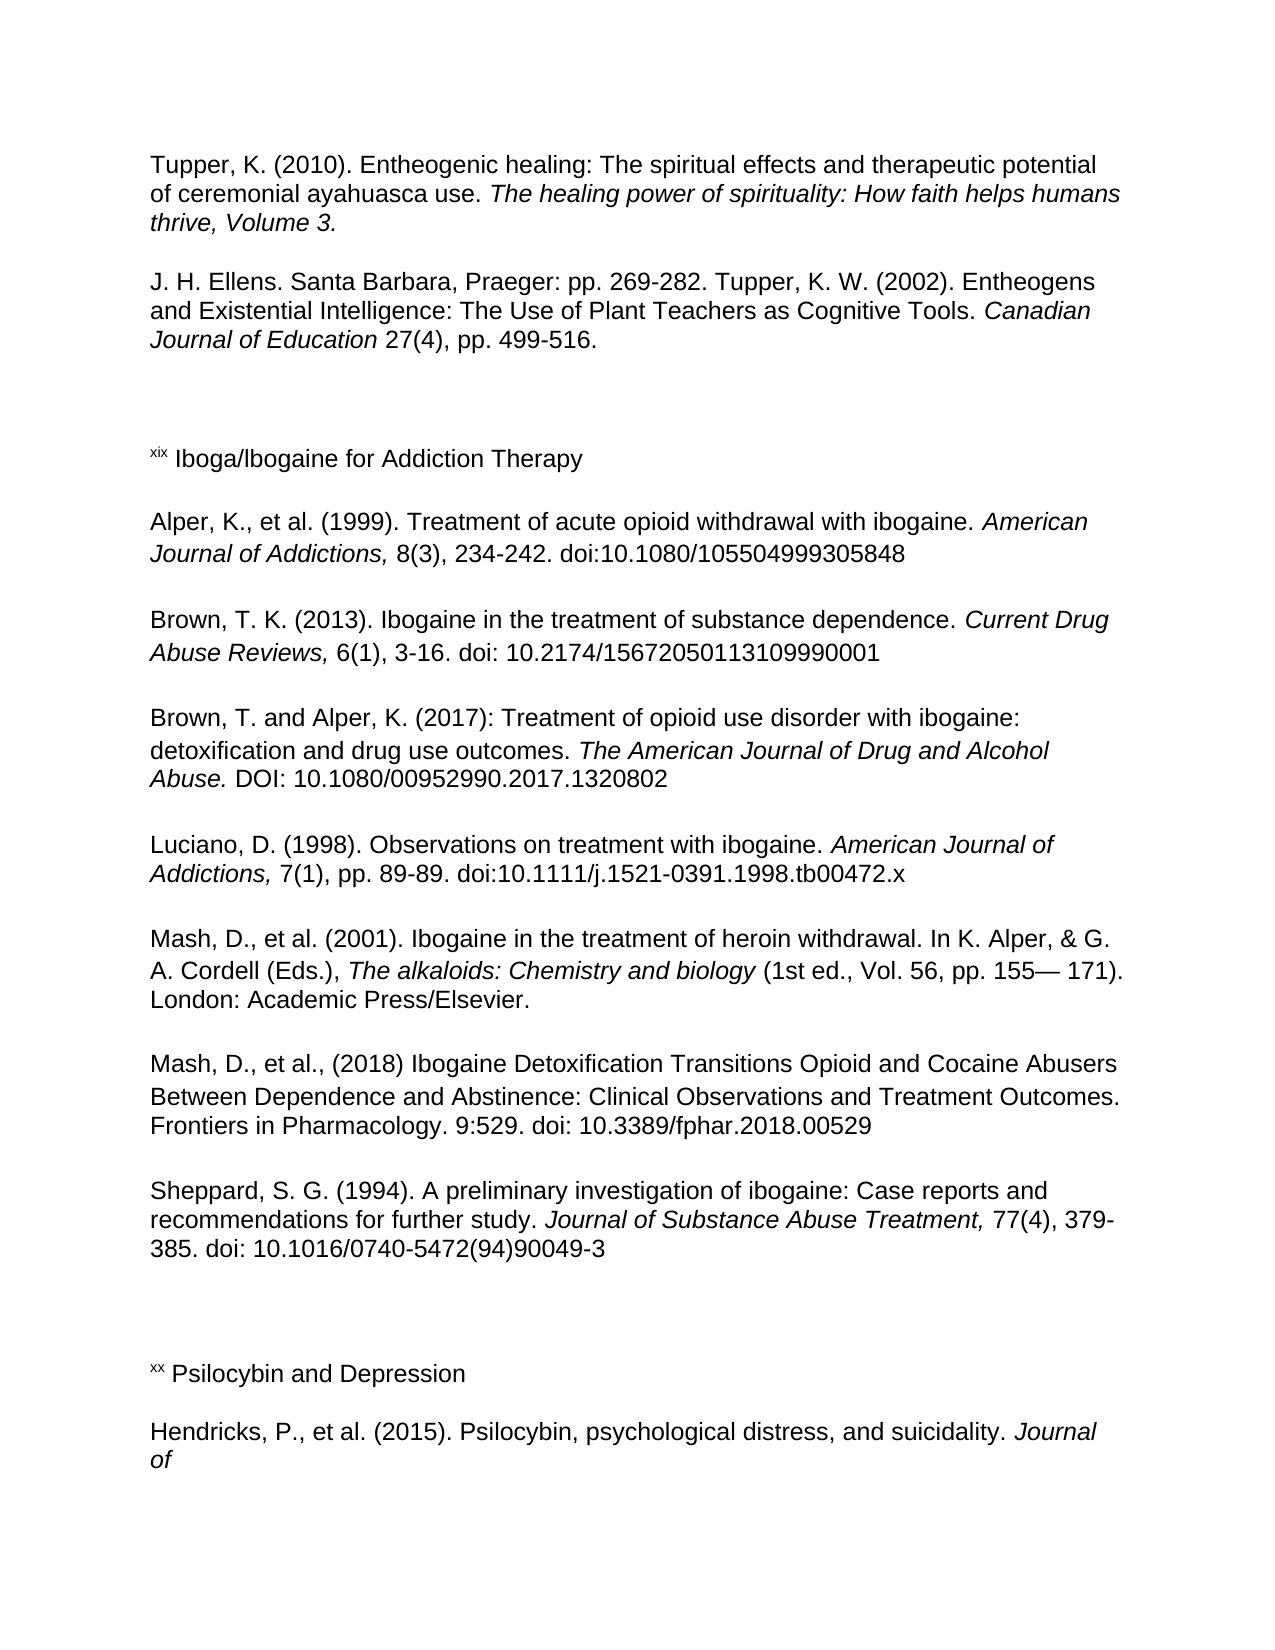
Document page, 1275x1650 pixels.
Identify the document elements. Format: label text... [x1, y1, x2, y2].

text detoxification and drug use outcomes. The American Journal of Drug and Alcohol Abuse. DOI: 10.1080/00952990.2017.1320802 [150, 736, 1125, 793]
text Sheppard, S. G. (1994). A preliminary investigation of ibogaine: Case reports and recommendations for further study. Journal of Substance Abuse Treatment, 77(4), 379-385. doi: 10.1016/0740-5472(94)90049-3 [150, 1176, 1125, 1262]
text Between Dependence and Abstinence: Clinical Observations and Treatment Outcomes. Frontiers in Pharmacology. 9:529. doi: 10.3389/fphar.2018.00529 [150, 1082, 1125, 1139]
text Abuse Reviews, 6(1), 3-16. doi: 10.2174/15672050113109990001 [150, 638, 1125, 666]
text xx Psilocybin and Depression [150, 1359, 1125, 1388]
text A. Cordell (Eds.), The alkaloids: Chemistry and biology (1st ed., Vol. 56, pp. 155— 171). London: Academic Press/Elsevier. [150, 956, 1125, 1014]
text Brown, T. and Alper, K. (2017): Treatment of opioid use disorder with ibogaine: [150, 703, 1125, 732]
text xix Iboga/lbogaine for Addiction Therapy [150, 443, 1125, 472]
text Alper, K., et al. (1999). Treatment of acute opioid withdrawal with ibogaine. American [150, 507, 1125, 536]
text Mash, D., et al., (2018) Ibogaine Detoxification Transitions Opioid and Cocaine Abusers [150, 1049, 1125, 1078]
text Brown, T. K. (2013). Ibogaine in the treatment of substance dependence. Current Drug [150, 605, 1125, 634]
text J. H. Ellens. Santa Barbara, Praeger: pp. 269-282. Tupper, K. W. (2002). Entheogens and Existential Intelligence: The Use of Plant Teachers as Cognitive Tools. Canadian Journal of Education 27(4), pp. 499-516. [150, 267, 1125, 353]
text Mash, D., et al. (2001). Ibogaine in the treatment of heroin withdrawal. In K. Alper, & G. [150, 924, 1125, 953]
text Hendricks, P., et al. (2015). Psilocybin, psychological distress, and suicidality. Journal of [150, 1417, 1125, 1474]
text Journal of Addictions, 8(3), 234-242. doi:10.1080/105504999305848 [150, 539, 1125, 568]
text Luciano, D. (1998). Observations on treatment with ibogaine. American Journal of Addictions, 7(1), pp. 89-89. doi:10.1111/j.1521-0391.1998.tb00472.x [150, 830, 1125, 887]
text Tupper, K. (2010). Entheogenic healing: The spiritual effects and therapeutic potential of ceremonial ayahuasca use. The healing power of spirituality: How faith helps humans thrive, Volume 3. [150, 150, 1125, 236]
